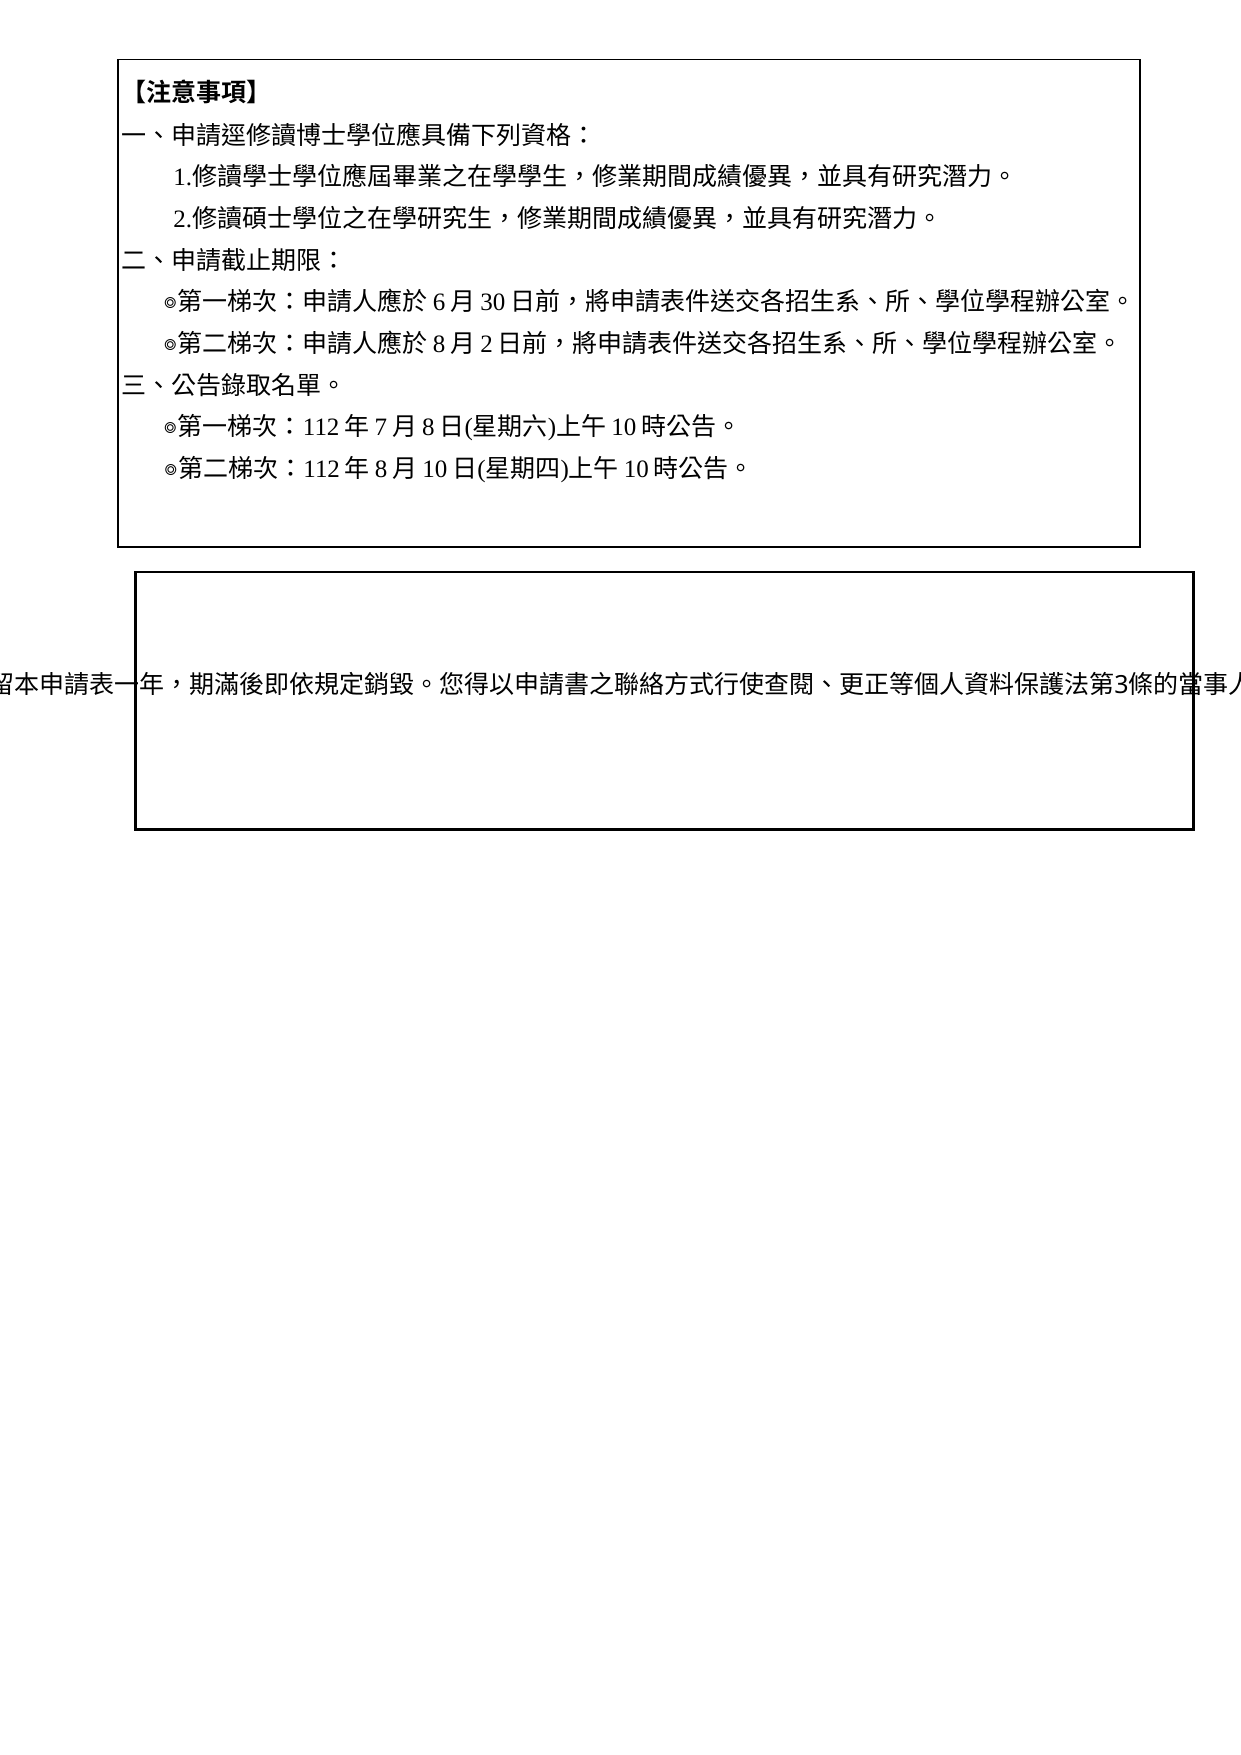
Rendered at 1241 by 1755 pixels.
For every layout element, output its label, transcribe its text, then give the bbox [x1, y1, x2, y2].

table_cell 【注意事項】 一、申請逕修讀博士學位應具備下列資格： 1.修讀學士學位應屆畢業之在學學生，修業期間成績優異，並具有研究潛力。 2.修讀碩士學位之在學研究生，修業期間成績優異，並具有研究潛力。 二、申請截止期限： ◎第一梯次：申請人應於6月30日前，將申請表件送交各招生系、所、學位學程辦公室。 ◎第二梯次：申請人應於8月2日前，將申請表件送交各招生系、所、學位學程辦公室。 三、公告錄取名單。 ◎第一梯次：112年7月8日(星期六)上午10時公告。 ◎第二梯次：112年8月10日(星期四)上午10時公告。 [119, 60, 1139, 546]
